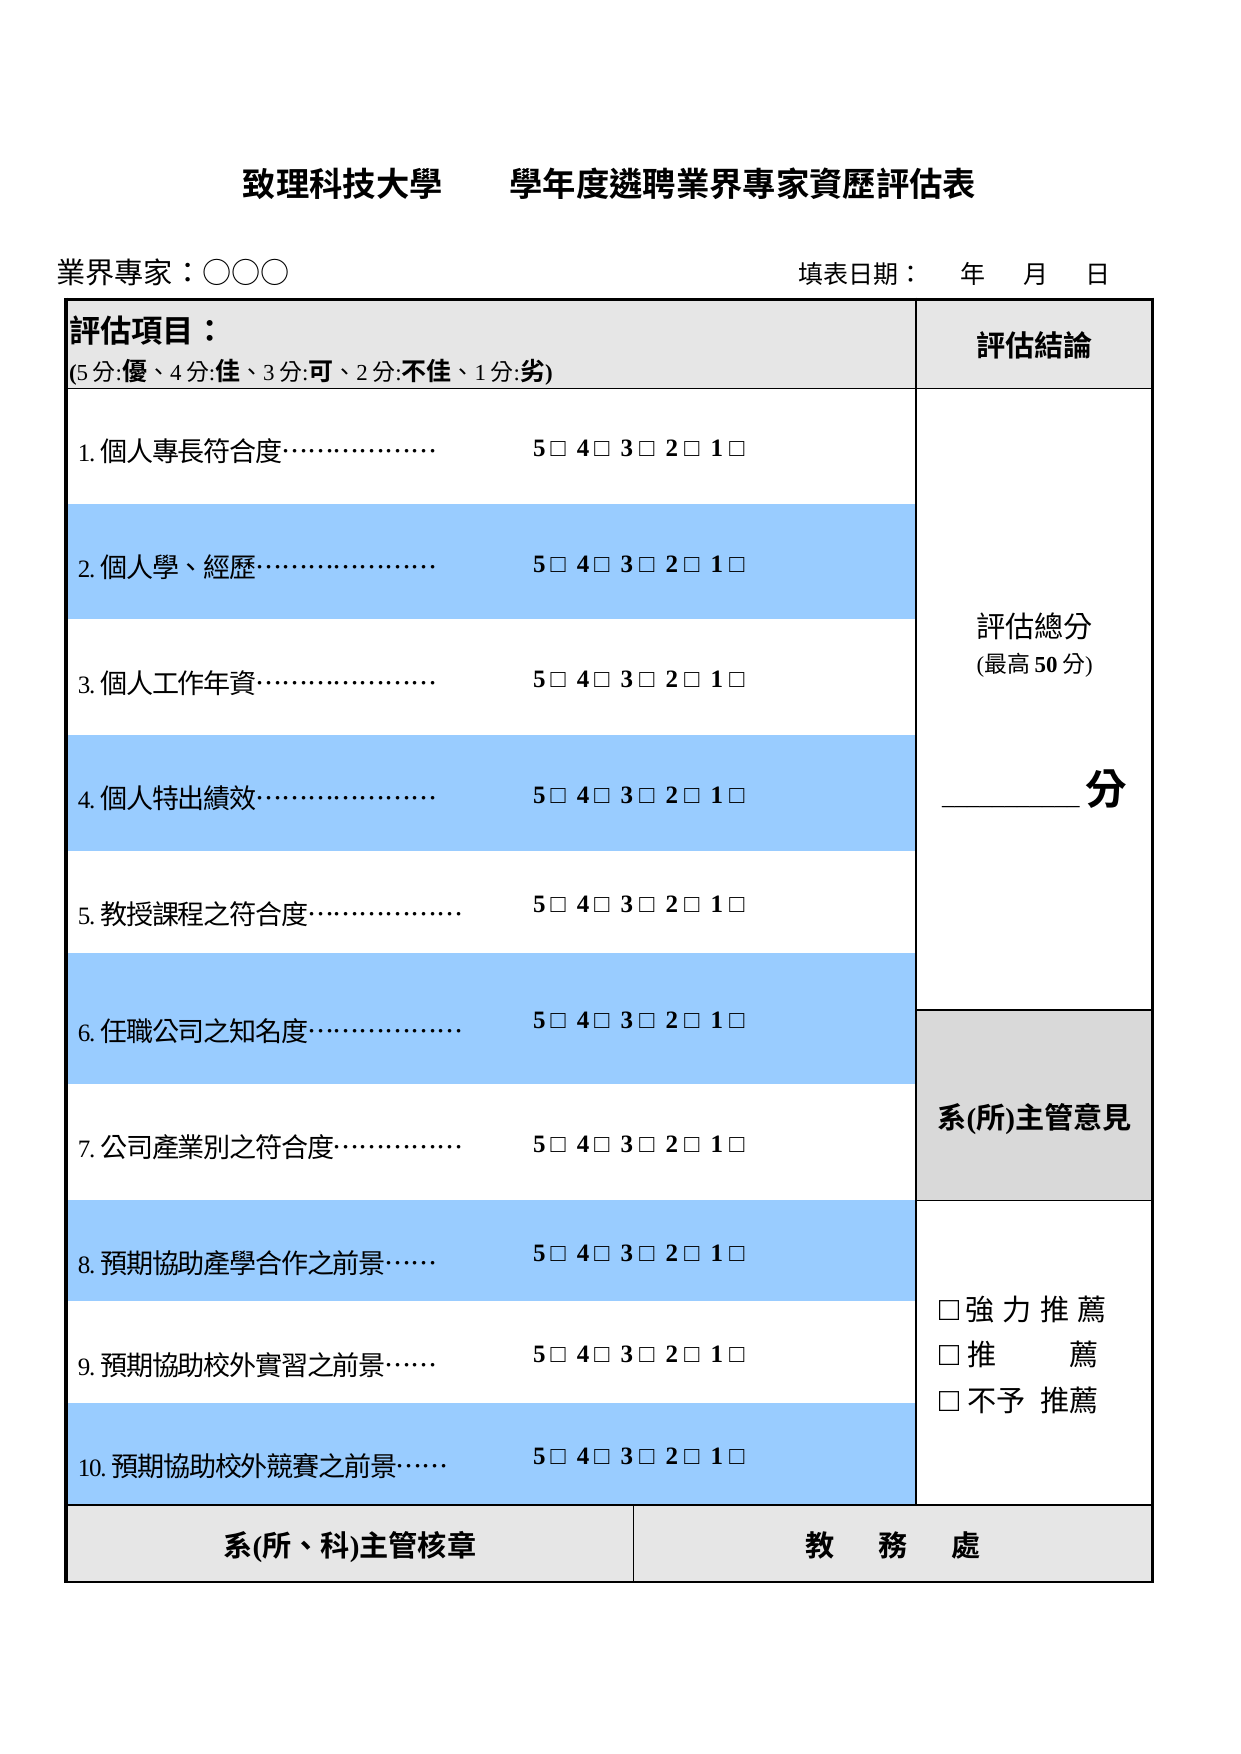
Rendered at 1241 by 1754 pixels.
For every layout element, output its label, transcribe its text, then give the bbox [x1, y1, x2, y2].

table_cell 5 □ 4 □ 3 □ 2 □ 1 □ [517, 735, 915, 851]
table_cell 3. 個人工作年資………………… [68, 619, 517, 735]
table_header 評估結論 [917, 301, 1151, 388]
table_cell 8. 預期協助產學合作之前景…… [68, 1200, 517, 1301]
text 致理科技大學 學年度遴聘業界專家資歷評估表 [37, 158, 1181, 206]
table_cell 7. 公司產業別之符合度…………… [68, 1084, 517, 1200]
table_cell 5 □ 4 □ 3 □ 2 □ 1 □ [517, 389, 915, 503]
table_cell 5 □ 4 □ 3 □ 2 □ 1 □ [517, 504, 915, 619]
table_header 評估項目： (5分:優、4分:佳、3分:可、2分:不佳、1分:劣) [68, 301, 915, 388]
table_cell 系(所、科)主管核章 [68, 1506, 633, 1581]
table_cell 1. 個人專長符合度……………… [68, 389, 517, 503]
table_cell 9. 預期協助校外實習之前景…… [68, 1301, 517, 1403]
table_cell 5 □ 4 □ 3 □ 2 □ 1 □ [517, 1301, 915, 1403]
table_cell 評估總分 (最高50分) ___________ 分 [917, 389, 1151, 1009]
table_cell 教 務 處 [634, 1506, 1151, 1581]
table_cell 2. 個人學、經歷………………… [68, 504, 517, 619]
table_cell 10. 預期協助校外競賽之前景…… [68, 1403, 517, 1504]
table_cell 5. 教授課程之符合度……………… [68, 851, 517, 953]
table_cell 5 □ 4 □ 3 □ 2 □ 1 □ [517, 1200, 915, 1301]
text 業界專家：○○○ 填表日期： 年 月 日 [37, 249, 1217, 292]
table_cell 5 □ 4 □ 3 □ 2 □ 1 □ [517, 619, 915, 735]
table_cell □ 強 力 推 薦 □ 推 薦 □ 不予 推薦 [917, 1201, 1151, 1504]
table_cell 5 □ 4 □ 3 □ 2 □ 1 □ [517, 1403, 915, 1504]
table_cell 5 □ 4 □ 3 □ 2 □ 1 □ [517, 851, 915, 953]
table_cell 5 □ 4 □ 3 □ 2 □ 1 □ [517, 1084, 915, 1200]
table_cell 4. 個人特出績效………………… [68, 735, 517, 851]
table_cell 6. 任職公司之知名度……………… [68, 953, 517, 1084]
table_cell 系(所)主管意見 [917, 1011, 1151, 1200]
table_cell 5 □ 4 □ 3 □ 2 □ 1 □ [517, 953, 915, 1084]
